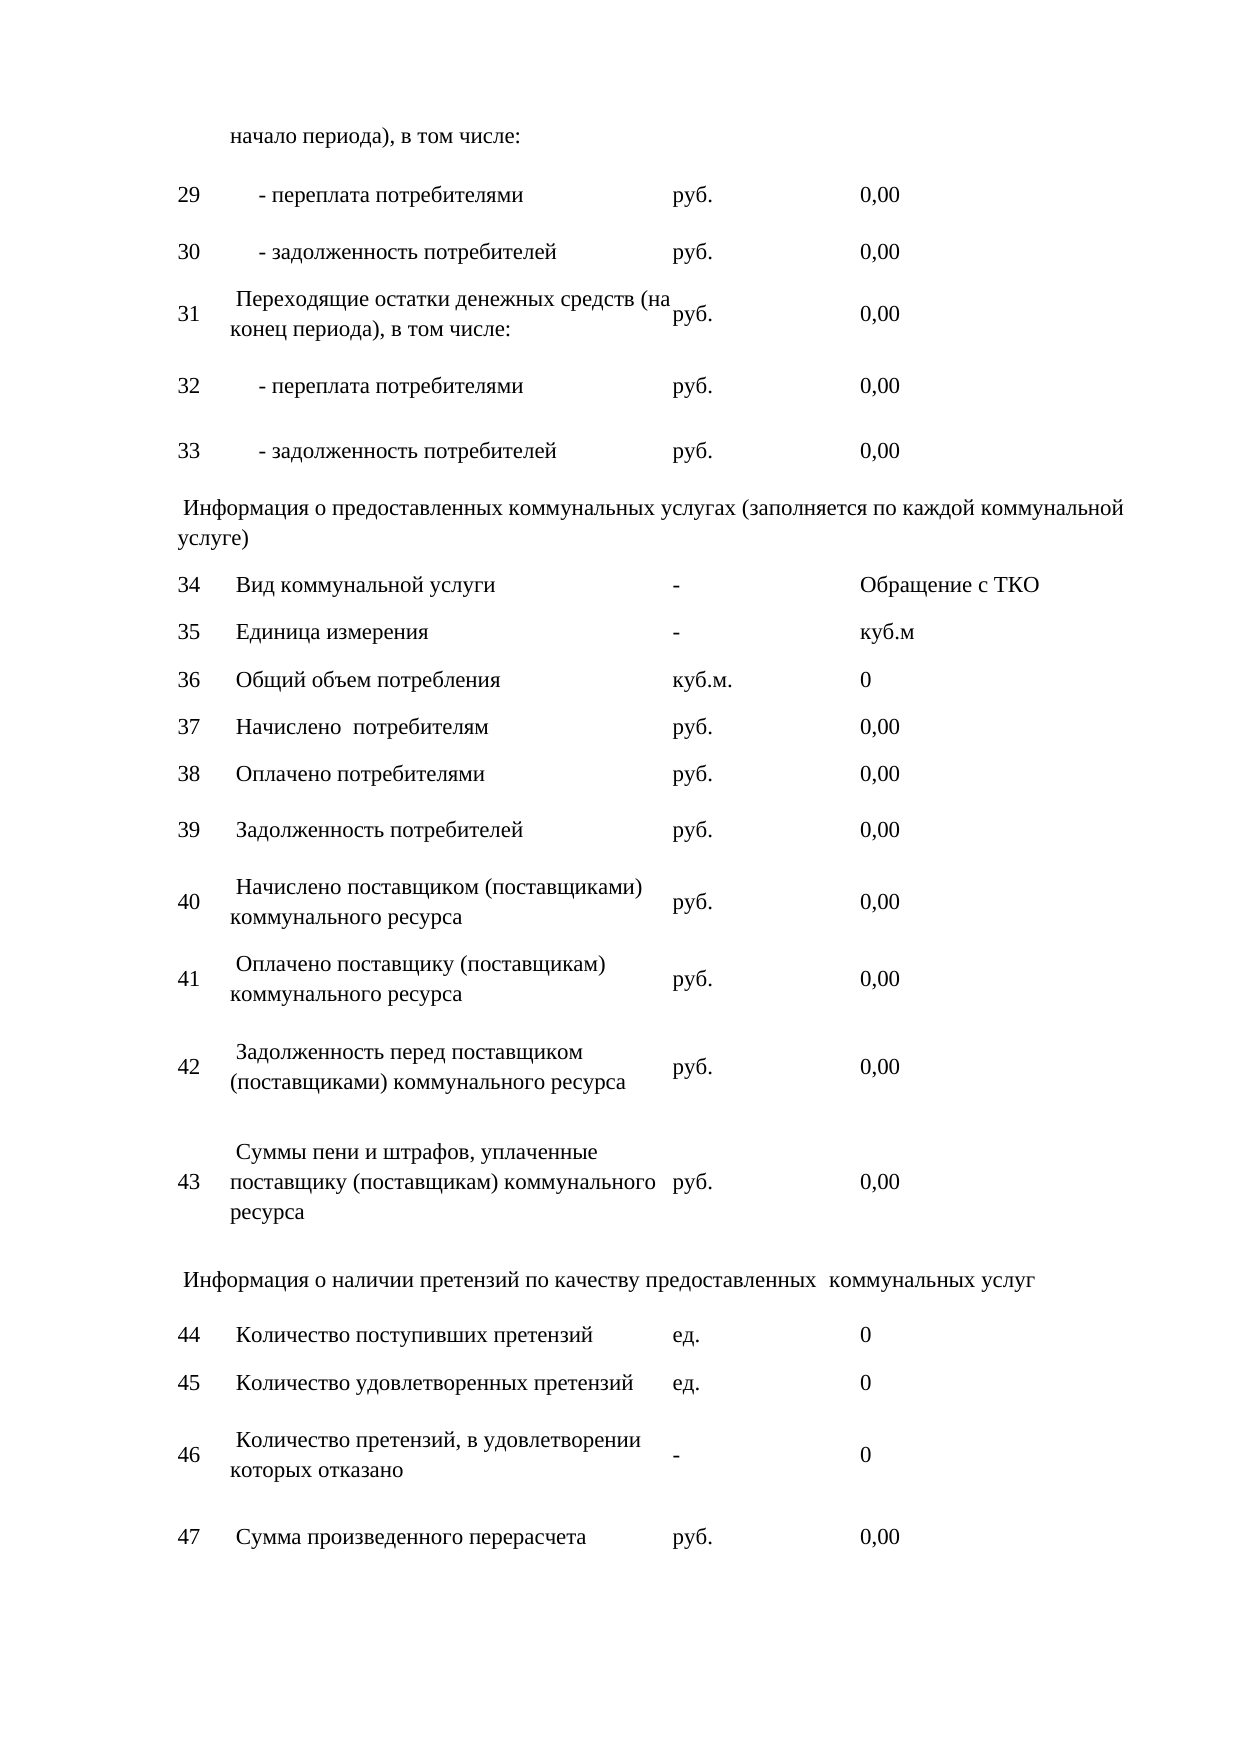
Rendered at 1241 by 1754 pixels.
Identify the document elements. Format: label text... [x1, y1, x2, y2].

table_cell Количество удовлетворенных претензий [230, 1369, 672, 1416]
table_cell Суммы пени и штрафов, уплаченные поставщику (поставщикам) коммунального ресурса [230, 1126, 672, 1257]
table_cell Оплачено потребителями [230, 760, 672, 807]
table_cell Переходящие остатки денежных средств (на начало периода), в том числе: [230, 118, 672, 172]
table_cell Задолженность перед поставщиком (поставщиками) коммунального ресурса [230, 1028, 672, 1126]
table_cell 32 [177, 363, 230, 428]
table_cell руб. [673, 363, 860, 428]
table_cell 0 [860, 666, 1149, 713]
table_cell 31 [177, 285, 230, 363]
table_cell 0,00 [860, 173, 1149, 238]
table_cell 0 [860, 1416, 1149, 1514]
table_cell 39 [177, 807, 230, 873]
table_cell ед. [673, 1369, 860, 1416]
table_cell руб. [673, 713, 860, 760]
table_cell Начислено потребителям [230, 713, 672, 760]
table_cell 0,00 [860, 713, 1149, 760]
table_cell руб. [673, 950, 860, 1028]
table_cell 43 [177, 1126, 230, 1257]
table_cell руб. [673, 118, 860, 172]
table_cell Единица измерения [230, 619, 672, 666]
table_cell 0,00 [860, 1126, 1149, 1257]
table_cell 0 [860, 1369, 1149, 1416]
table_cell руб. [673, 285, 860, 363]
table_cell 41 [177, 950, 230, 1028]
table_cell [860, 118, 1149, 172]
table_cell руб. [673, 428, 860, 494]
table_cell Информация о предоставленных коммунальных услугах (заполняется по каждой коммунальной услуге) [177, 494, 1149, 571]
table_cell 0,00 [860, 238, 1149, 285]
table_cell 40 [177, 873, 230, 950]
table_cell 47 [177, 1514, 230, 1580]
table_cell 33 [177, 428, 230, 494]
table_cell - [673, 619, 860, 666]
table_cell 37 [177, 713, 230, 760]
table_cell ед. [673, 1321, 860, 1368]
table_cell 0,00 [860, 873, 1149, 950]
table_cell руб. [673, 173, 860, 238]
table_cell 0,00 [860, 1514, 1149, 1580]
table_cell руб. [673, 1126, 860, 1257]
table_cell - задолженность потребителей [230, 238, 672, 285]
table_cell куб.м [860, 619, 1149, 666]
table_cell - переплата потребителями [230, 173, 672, 238]
table_cell руб. [673, 873, 860, 950]
table_cell 0,00 [860, 1028, 1149, 1126]
table_cell 30 [177, 238, 230, 285]
table_cell Количество претензий, в удовлетворении которых отказано [230, 1416, 672, 1514]
table_cell 0,00 [860, 363, 1149, 428]
table_cell куб.м. [673, 666, 860, 713]
table_cell 42 [177, 1028, 230, 1126]
table_cell 46 [177, 1416, 230, 1514]
table_cell руб. [673, 1028, 860, 1126]
table_cell Информация о наличии претензий по качеству предоставленных коммунальных услуг [177, 1257, 1149, 1321]
table_cell 0,00 [860, 760, 1149, 807]
table_cell [177, 118, 230, 172]
table_cell руб. [673, 760, 860, 807]
table_cell Общий объем потребления [230, 666, 672, 713]
table_cell 0,00 [860, 807, 1149, 873]
table_cell 44 [177, 1321, 230, 1368]
table_cell Переходящие остатки денежных средств (на конец периода), в том числе: [230, 285, 672, 363]
table_cell 35 [177, 619, 230, 666]
table_cell 36 [177, 666, 230, 713]
table_cell Количество поступивших претензий [230, 1321, 672, 1368]
table_cell - [673, 571, 860, 618]
table_cell Вид коммунальной услуги [230, 571, 672, 618]
table_cell Обращение с ТКО [860, 571, 1149, 618]
table_cell 34 [177, 571, 230, 618]
table_cell Оплачено поставщику (поставщикам) коммунального ресурса [230, 950, 672, 1028]
table_cell 38 [177, 760, 230, 807]
table_cell Задолженность потребителей [230, 807, 672, 873]
table_cell - [673, 1416, 860, 1514]
table_cell 0,00 [860, 285, 1149, 363]
table_cell Сумма произведенного перерасчета [230, 1514, 672, 1580]
table_cell 0 [860, 1321, 1149, 1368]
table_cell - задолженность потребителей [230, 428, 672, 494]
table_cell руб. [673, 238, 860, 285]
table_cell 45 [177, 1369, 230, 1416]
table_cell руб. [673, 807, 860, 873]
table_cell 0,00 [860, 950, 1149, 1028]
table_cell Начислено поставщиком (поставщиками) коммунального ресурса [230, 873, 672, 950]
table_cell - переплата потребителями [230, 363, 672, 428]
table_cell 0,00 [860, 428, 1149, 494]
table_cell руб. [673, 1514, 860, 1580]
table_cell 29 [177, 173, 230, 238]
